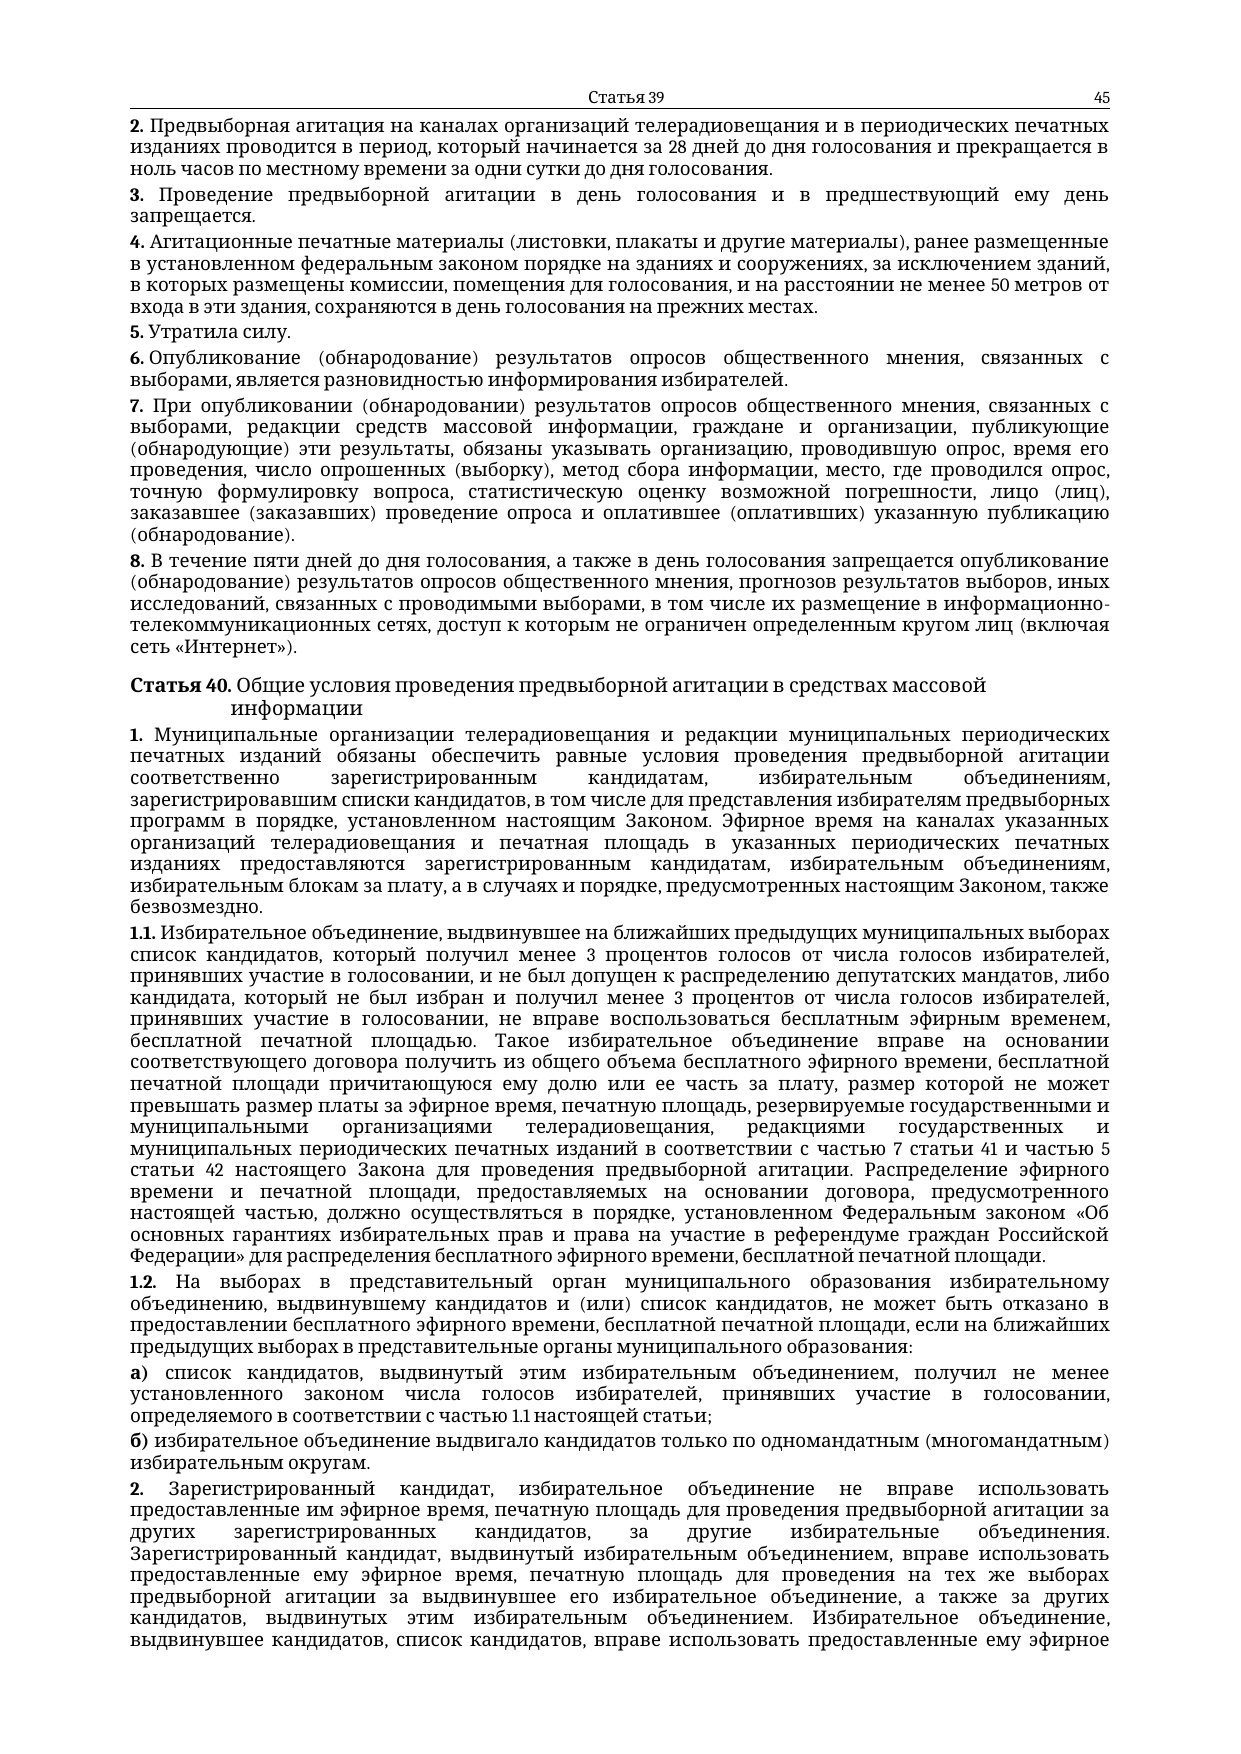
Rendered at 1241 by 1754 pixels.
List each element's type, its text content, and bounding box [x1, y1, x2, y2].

text 6. Опубликование (обнародование) результатов опросов общественного мнения, связанных с выборами, является разновидностью информирования избирателей. [130, 348, 1110, 391]
text 1.1. Избирательное объединение, выдвинувшее на ближайших предыдущих муниципальных выборах список кандидатов, который получил менее 3 процентов голосов от числа голосов избирателей, принявших участие в голосовании, и не был допущен к распределению депутатских мандатов, либо кандидата, который не был избран и получил менее 3 процентов от числа голосов избирателей, принявших участие в голосовании, не вправе воспользоваться бесплатным эфирным временем, бесплатной печатной площадью. Такое избирательное объединение вправе на основании соответствующего договора получить из общего объема бесплатного эфирного времени, бесплатной печатной площади причитающуюся ему долю или ее часть за плату, размер которой не может превышать размер платы за эфирное время, печатную площадь, резервируемые государственными и муниципальными организациями телерадиовещания, редакциями государственных и муниципальных периодических печатных изданий в соответствии с частью 7 статьи 41 и частью 5 статьи 42 настоящего Закона для проведения предвыборной агитации. Распределение эфирного времени и печатной площади, предоставляемых на основании договора, предусмотренного настоящей частью, должно осуществляться в порядке, установленном Федеральным законом «Об основных гарантиях избирательных прав и права на участие в референдуме граждан Российской Федерации» для распределения бесплатного эфирного времени, бесплатной печатной площади. [130, 923, 1110, 1268]
text 4. Агитационные печатные материалы (листовки, плакаты и другие материалы), ранее размещенные в установленном федеральным законом порядке на зданиях и сооружениях, за исключением зданий, в которых размещены комиссии, помещения для голосования, и на расстоянии не менее 50 метров от входа в эти здания, сохраняются в день голосования на прежних местах. [130, 232, 1110, 318]
text 3. Проведение предвыборной агитации в день голосования и в предшествующий ему день запрещается. [130, 184, 1110, 227]
text 7. При опубликовании (обнародовании) результатов опросов общественного мнения, связанных с выборами, редакции средств массовой информации, граждане и организации, публикующие (обнародующие) эти результаты, обязаны указывать организацию, проводившую опрос, время его проведения, число опрошенных (выборку), метод сбора информации, место, где проводился опрос, точную формулировку вопроса, статистическую оценку возможной погрешности, лицо (лиц), заказавшее (заказавших) проведение опроса и оплатившее (оплативших) указанную публикацию (обнародование). [130, 395, 1110, 546]
text 1. Муниципальные организации телерадиовещания и редакции муниципальных периодических печатных изданий обязаны обеспечить равные условия проведения предвыборной агитации соответственно зарегистрированным кандидатам, избирательным объединениям, зарегистрировавшим списки кандидатов, в том числе для представления избирателям предвыборных программ в порядке, установленном настоящим Законом. Эфирное время на каналах указанных организаций телерадиовещания и печатная площадь в указанных периодических печатных изданиях предоставляются зарегистрированным кандидатам, избирательным объединениям, избирательным блокам за плату, а в случаях и порядке, предусмотренных настоящим Законом, также безвозмездно. [130, 724, 1110, 918]
text 8. В течение пяти дней до дня голосования, а также в день голосования запрещается опубликование (обнародование) результатов опросов общественного мнения, прогнозов результатов выборов, иных исследований, связанных с проводимыми выборами, в том числе их размещение в информационно-телекоммуникационных сетях, доступ к которым не ограничен определенным кругом лиц (включая сеть «Интернет»). [130, 550, 1110, 658]
text б) избирательное объединение выдвигало кандидатов только по одномандатным (многомандатным) избирательным округам. [130, 1431, 1110, 1474]
text 1.2. На выборах в представительный орган муниципального образования избирательному объединению, выдвинувшему кандидатов и (или) список кандидатов, не может быть отказано в предоставлении бесплатного эфирного времени, бесплатной печатной площади, если на ближайших предыдущих выборах в представительные органы муниципального образования: [130, 1272, 1110, 1358]
text 2. Предвыборная агитация на каналах организаций телерадиовещания и в периодических печатных изданиях проводится в период, который начинается за 28 дней до дня голосования и прекращается в ноль часов по местному времени за одни сутки до дня голосования. [130, 116, 1110, 180]
text 2. Зарегистрированный кандидат, избирательное объединение не вправе использовать предоставленные им эфирное время, печатную площадь для проведения предвыборной агитации за других зарегистрированных кандидатов, за другие избирательные объединения. Зарегистрированный кандидат, выдвинутый избирательным объединением, вправе использовать предоставленные ему эфирное время, печатную площадь для проведения на тех же выборах предвыборной агитации за выдвинувшее его избирательное объединение, а также за других кандидатов, выдвинутых этим избирательным объединением. Избирательное объединение, выдвинувшее кандидатов, список кандидатов, вправе использовать предоставленные ему эфирное [130, 1478, 1110, 1651]
subtitle Статья 40. Общие условия проведения предвыборной агитации в средствах массовой информации [130, 674, 1110, 720]
text 5. Утратила силу. [130, 322, 1110, 344]
text а) список кандидатов, выдвинутый этим избирательным объединением, получил не менее установленного законом числа голосов избирателей, принявших участие в голосовании, определяемого в соответствии с частью 1.1 настоящей статьи; [130, 1362, 1110, 1427]
